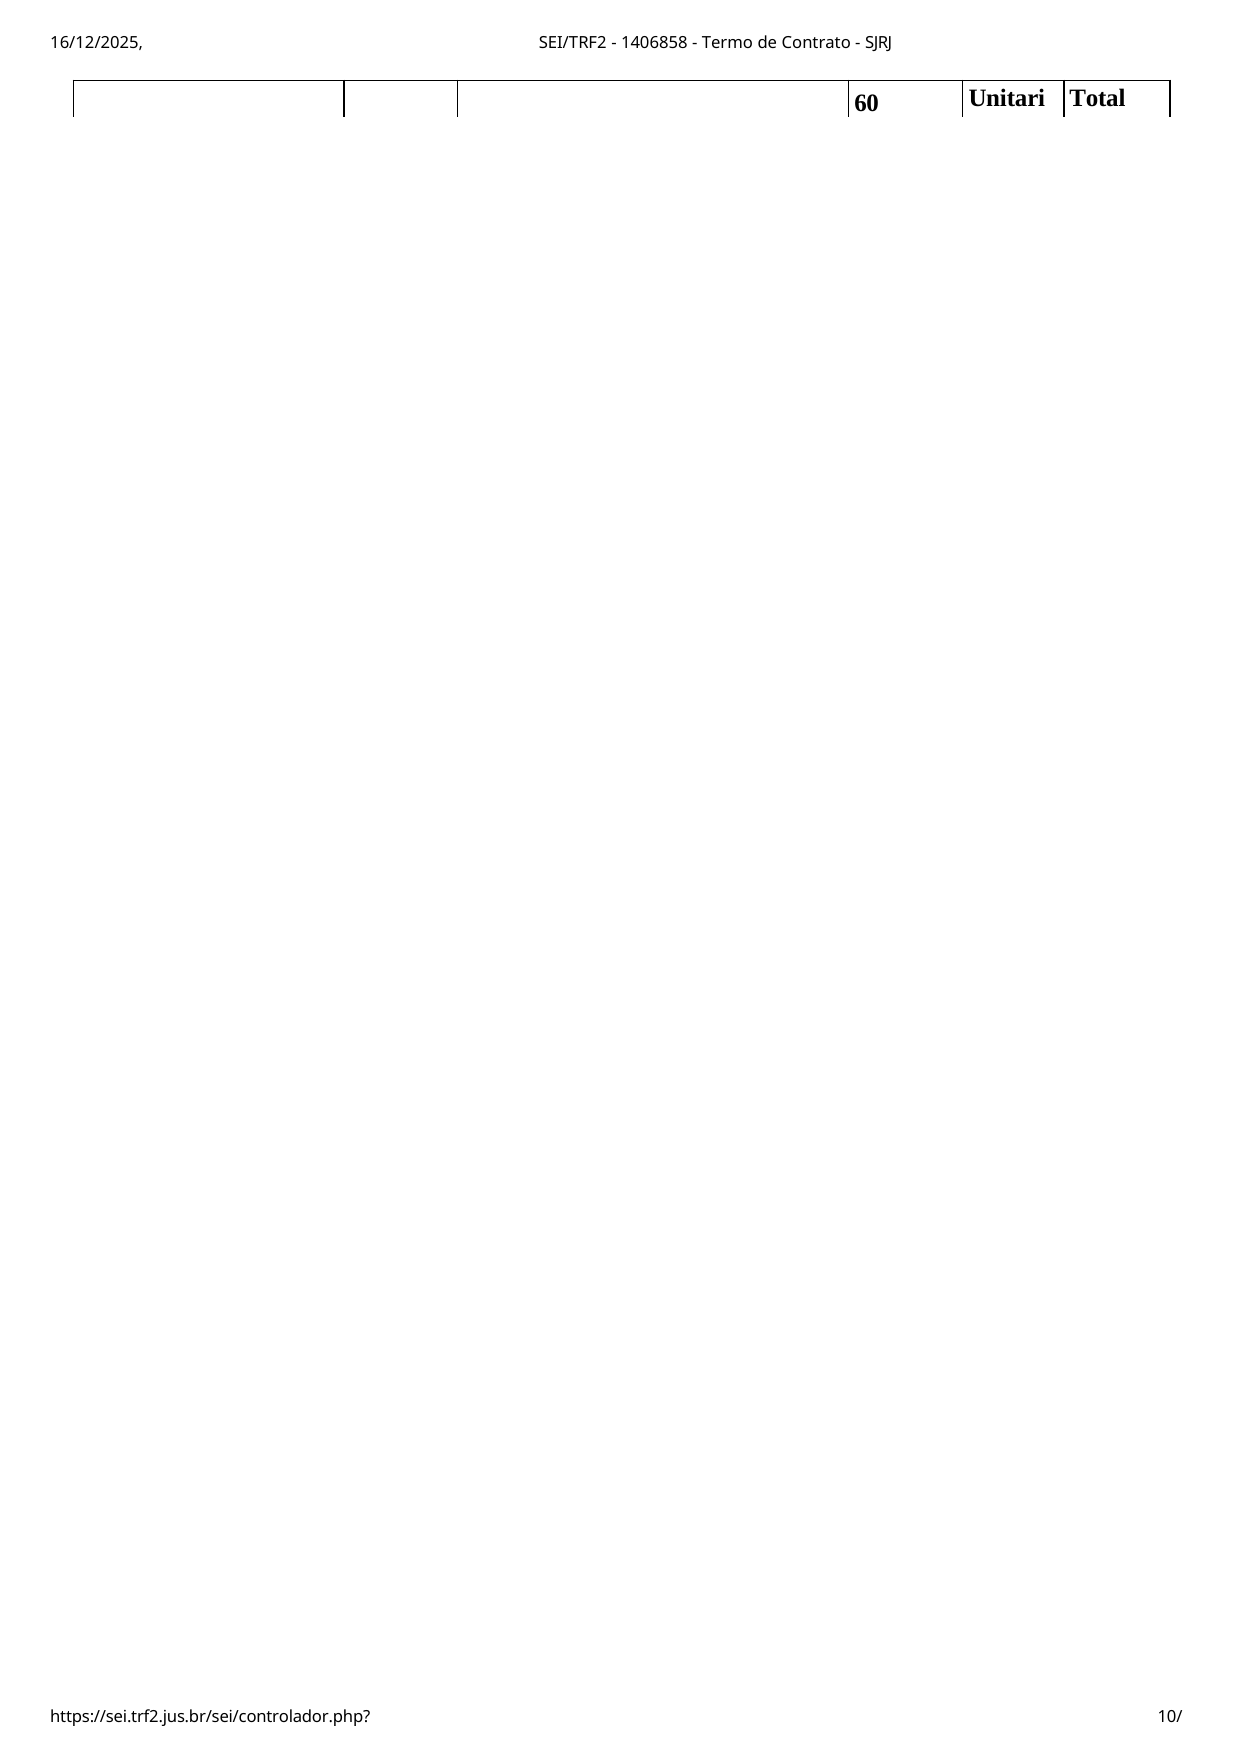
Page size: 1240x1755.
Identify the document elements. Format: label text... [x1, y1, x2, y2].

table_header Total [1065, 81, 1169, 117]
table_header Unitari [963, 81, 1063, 117]
table_header [458, 81, 848, 117]
table_header - 60 [849, 81, 962, 117]
table_header [345, 81, 457, 117]
table_header [74, 81, 343, 117]
